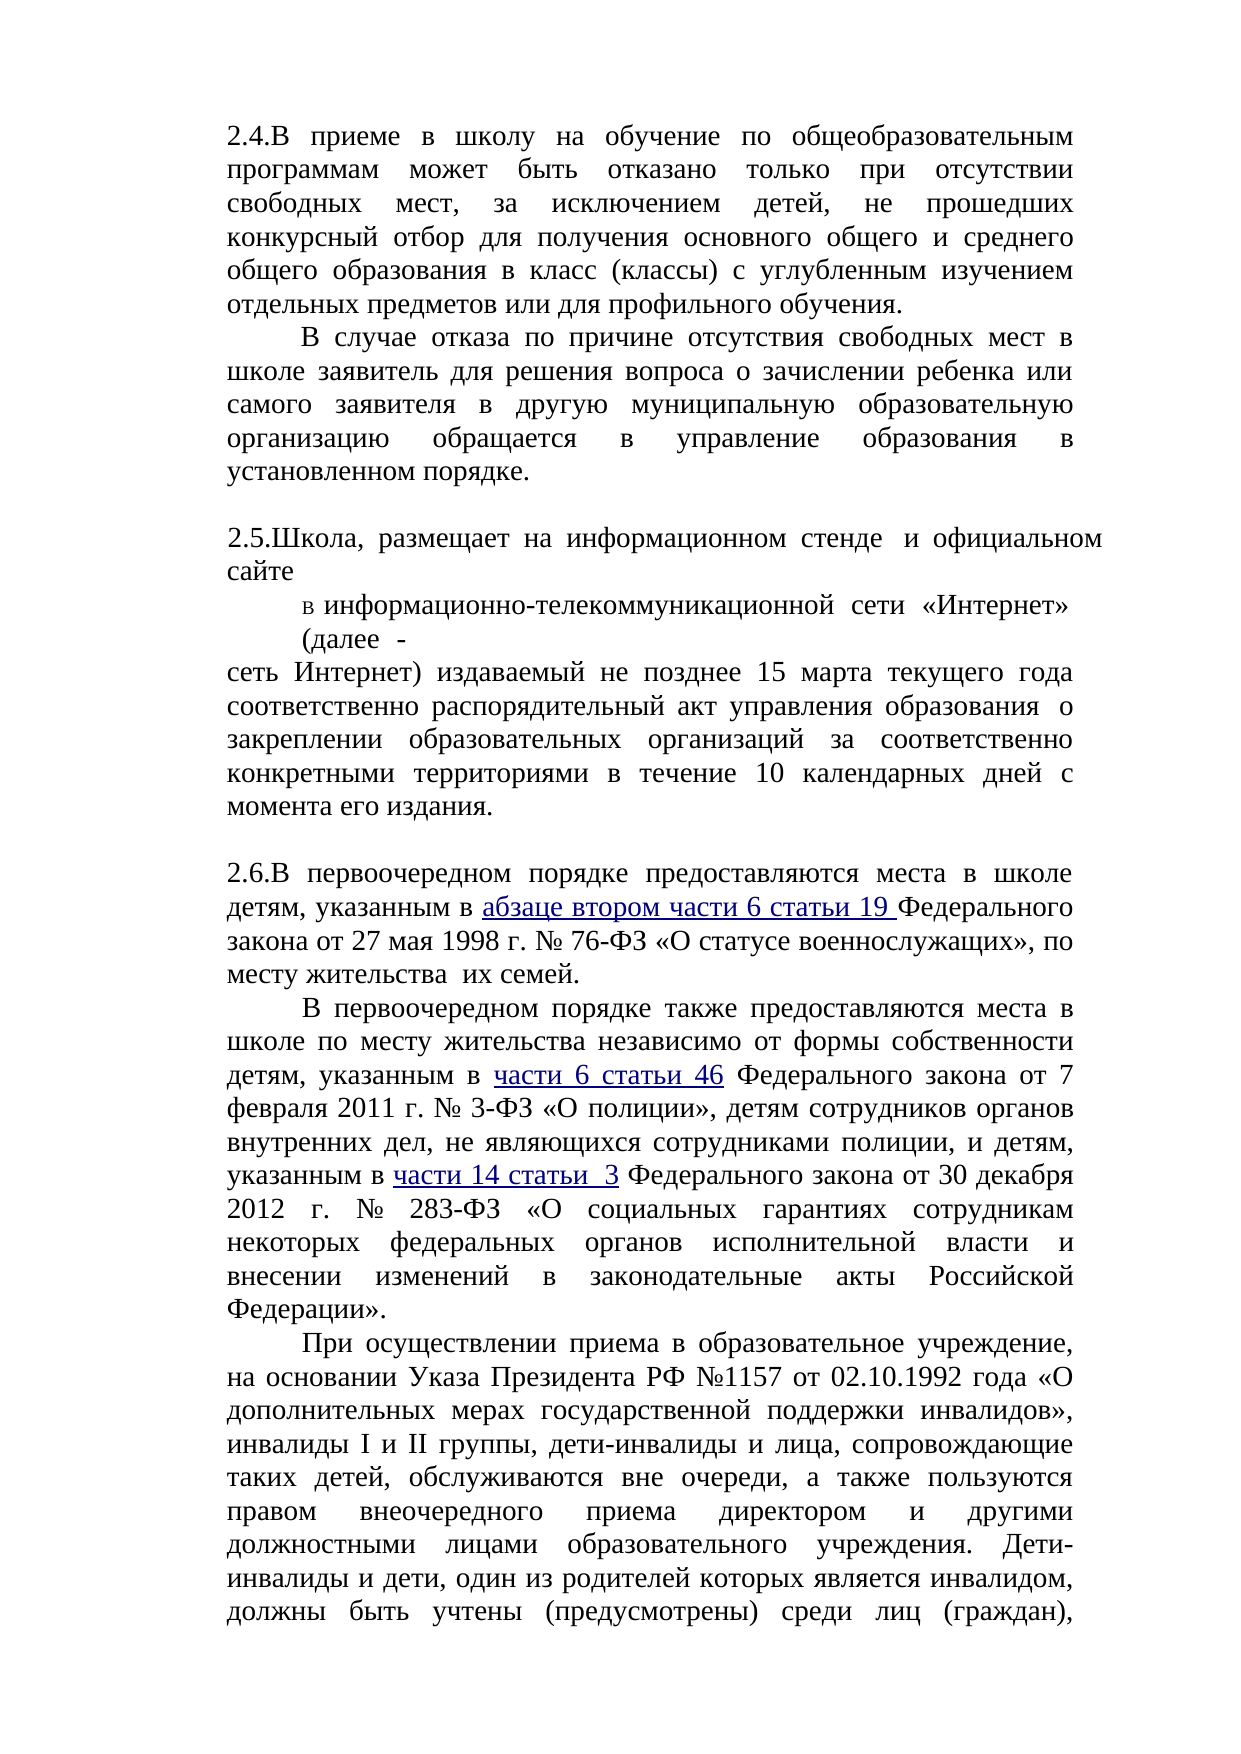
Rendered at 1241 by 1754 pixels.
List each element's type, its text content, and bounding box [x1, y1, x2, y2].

list 2.4.В приеме в школу на обучение по общеобразовательным программам может быть отказано только при отсутствии свободных мест, за исключением детей, не прошедших конкурсный отбор для получения основного общего и среднего общего образования в класс (классы) с углубленным изучением отдельных предметов или для профильного обучения. [227, 118, 1074, 319]
text При осуществлении приема в образовательное учреждение, на основании Указа Президента РФ №1157 от 02.10.1992 года «О дополнительных мерах государственной поддержки инвалидов», инвалиды I и II группы, дети-инвалиды и лица, сопровождающие таких детей, обслуживаются вне очереди, а также пользуются правом внеочередного приема директором и другими должностными лицами образовательного учреждения. Дети-инвалиды и дети, один из родителей которых является инвалидом, должны быть учтены (предусмотрены) среди лиц (граждан), [227, 1325, 1074, 1627]
text сеть Интернет) издаваемый не позднее 15 марта текущего года соответственно распорядительный акт управления образования о закреплении образовательных организаций за соответственно конкретными территориями в течение 10 календарных дней с момента его издания. [227, 654, 1074, 822]
text сайте [227, 554, 1122, 587]
text В случае отказа по причине отсутствия свободных мест в школе заявитель для решения вопроса о зачислении ребенка или самого заявителя в другую муниципальную образовательную организацию обращается в управление образования в установленном порядке. [227, 319, 1073, 487]
list 2.6.В первоочередном порядке предоставляются места в школе детям, указанным в абзаце втором части 6 статьи 19 Федерального закона от 27 мая 1998 г. № 76-ФЗ «О статусе военнослужащих», по месту жительства их семей. [227, 856, 1073, 990]
text в информационно-телекоммуникационной сети «Интернет» (далее - [302, 587, 1122, 654]
list 2.5.Школа, размещает на информационном стенде и официальном [118, 520, 1122, 554]
text В первоочередном порядке также предоставляются места в школе по месту жительства независимо от формы собственности детям, указанным в части 6 статьи 46 Федерального закона от 7 февраля 2011 г. № 3-ФЗ «О полиции», детям сотрудников органов внутренних дел, не являющихся сотрудниками полиции, и детям, указанным в части 14 статьи 3 Федерального закона от 30 декабря 2012 г. № 283-ФЗ «О социальных гарантиях сотрудникам некоторых федеральных органов исполнительной власти и внесении изменений в законодательные акты Российской Федерации». [227, 990, 1074, 1325]
